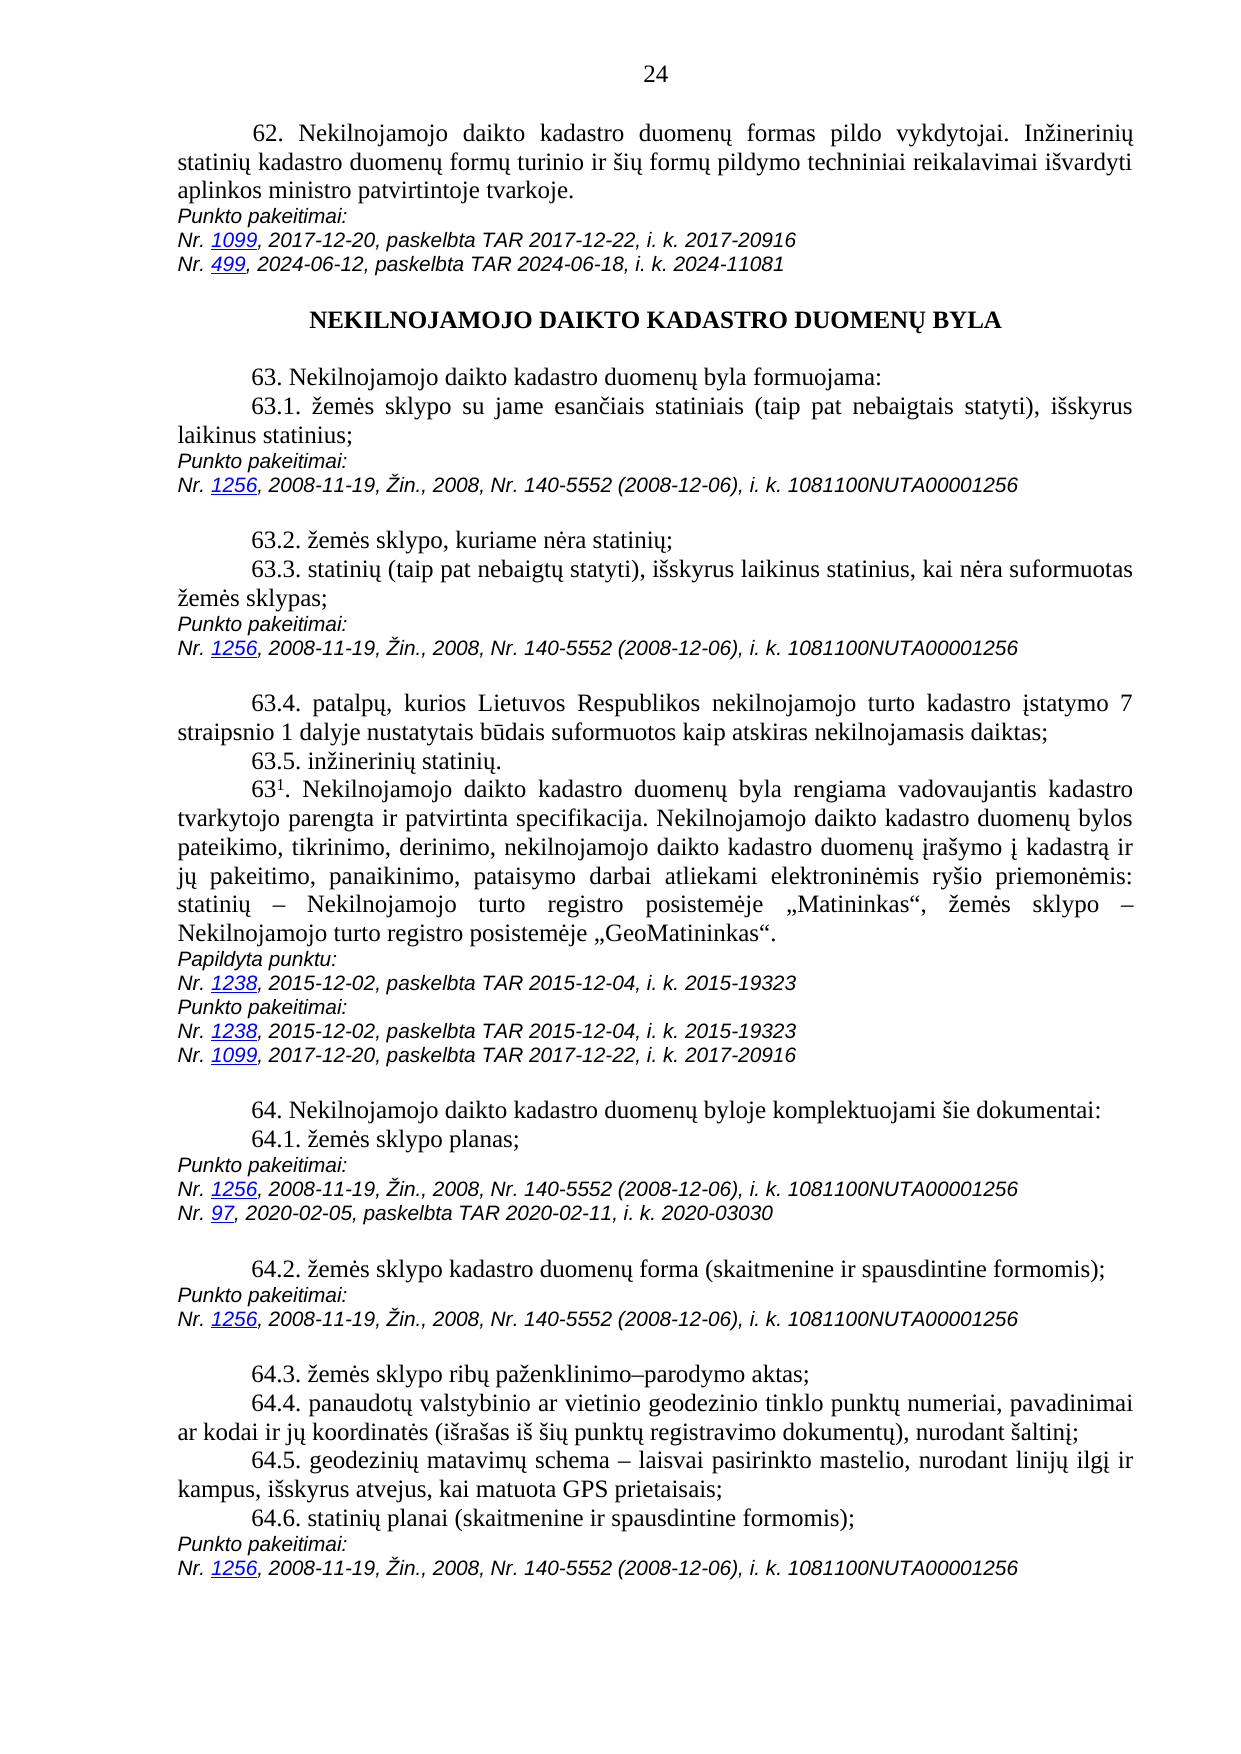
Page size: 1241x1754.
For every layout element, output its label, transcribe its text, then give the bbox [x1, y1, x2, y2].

text Punkto pakeitimai: [177, 1282, 1134, 1306]
text Punkto pakeitimai: [177, 612, 1134, 636]
text Nr. 1238, 2015-12-02, paskelbta TAR 2015-12-04, i. k. 2015-19323 [177, 1019, 1134, 1043]
text Nr. 1099, 2017-12-20, paskelbta TAR 2017-12-22, i. k. 2017-20916 [177, 1043, 1134, 1067]
text Nr. 1256, 2008-11-19, Žin., 2008, Nr. 140-5552 (2008-12-06), i. k. 1081100NUTA00001256 [177, 1556, 1134, 1579]
subtitle Nekilnojamojo daikto kadastro duomenų byla [177, 305, 1134, 334]
text Nr. 1099, 2017-12-20, paskelbta TAR 2017-12-22, i. k. 2017-20916 [177, 228, 1134, 252]
text 63.4. patalpų, kurios Lietuvos Respublikos nekilnojamojo turto kadastro įstatymo 7 straipsnio 1 dalyje nustatytais būdais suformuotos kaip atskiras nekilnojamasis daiktas; [177, 688, 1134, 746]
text Nr. 1256, 2008-11-19, Žin., 2008, Nr. 140-5552 (2008-12-06), i. k. 1081100NUTA00001256 [177, 636, 1134, 659]
text Nr. 1238, 2015-12-02, paskelbta TAR 2015-12-04, i. k. 2015-19323 [177, 971, 1134, 995]
text 63. Nekilnojamojo daikto kadastro duomenų byla formuojama: [177, 362, 1134, 391]
text 63.1. žemės sklypo su jame esančiais statiniais (taip pat nebaigtais statyti), išskyrus laikinus statinius; [177, 391, 1134, 449]
text 64.4. panaudotų valstybinio ar vietinio geodezinio tinklo punktų numeriai, pavadinimai ar kodai ir jų koordinatės (išrašas iš šių punktų registravimo dokumentų), nurodant šaltinį; [177, 1388, 1134, 1445]
text 63.3. statinių (taip pat nebaigtų statyti), išskyrus laikinus statinius, kai nėra suformuotas žemės sklypas; [177, 554, 1134, 612]
text Punkto pakeitimai: [177, 449, 1134, 473]
text 64.5. geodezinių matavimų schema – laisvai pasirinkto mastelio, nurodant linijų ilgį ir kampus, išskyrus atvejus, kai matuota GPS prietaisais; [177, 1445, 1134, 1503]
text 64.6. statinių planai (skaitmenine ir spausdintine formomis); [177, 1503, 1134, 1532]
text Nr. 499, 2024-06-12, paskelbta TAR 2024-06-18, i. k. 2024-11081 [177, 252, 1134, 276]
text 62. Nekilnojamojo daikto kadastro duomenų formas pildo vykdytojai. Inžinerinių statinių kadastro duomenų formų turinio ir šių formų pildymo techniniai reikalavimai išvardyti aplinkos ministro patvirtintoje tvarkoje. [177, 118, 1134, 204]
text 631. Nekilnojamojo daikto kadastro duomenų byla rengiama vadovaujantis kadastro tvarkytojo parengta ir patvirtinta specifikacija. Nekilnojamojo daikto kadastro duomenų bylos pateikimo, tikrinimo, derinimo, nekilnojamojo daikto kadastro duomenų įrašymo į kadastrą ir jų pakeitimo, panaikinimo, pataisymo darbai atliekami elektroninėmis ryšio priemonėmis: statinių – Nekilnojamojo turto registro posistemėje „Matininkas“, žemės sklypo – Nekilnojamojo turto registro posistemėje „GeoMatininkas“. [177, 774, 1134, 947]
text 64.3. žemės sklypo ribų paženklinimo–parodymo aktas; [177, 1359, 1134, 1388]
text Papildyta punktu: [177, 947, 1134, 971]
text Nr. 1256, 2008-11-19, Žin., 2008, Nr. 140-5552 (2008-12-06), i. k. 1081100NUTA00001256 [177, 473, 1134, 497]
text 63.2. žemės sklypo, kuriame nėra statinių; [177, 525, 1134, 554]
text Punkto pakeitimai: [177, 204, 1134, 228]
text Nr. 1256, 2008-11-19, Žin., 2008, Nr. 140-5552 (2008-12-06), i. k. 1081100NUTA00001256 [177, 1306, 1134, 1330]
text Nr. 1256, 2008-11-19, Žin., 2008, Nr. 140-5552 (2008-12-06), i. k. 1081100NUTA00001256 [177, 1177, 1134, 1201]
text 64.1. žemės sklypo planas; [177, 1124, 1134, 1153]
text Nr. 97, 2020-02-05, paskelbta TAR 2020-02-11, i. k. 2020-03030 [177, 1201, 1134, 1225]
text Punkto pakeitimai: [177, 1153, 1134, 1177]
text Punkto pakeitimai: [177, 1532, 1134, 1556]
text Punkto pakeitimai: [177, 995, 1134, 1019]
text 63.5. inžinerinių statinių. [177, 746, 1134, 774]
text 64.2. žemės sklypo kadastro duomenų forma (skaitmenine ir spausdintine formomis); [177, 1254, 1134, 1282]
text 64. Nekilnojamojo daikto kadastro duomenų byloje komplektuojami šie dokumentai: [177, 1096, 1134, 1124]
